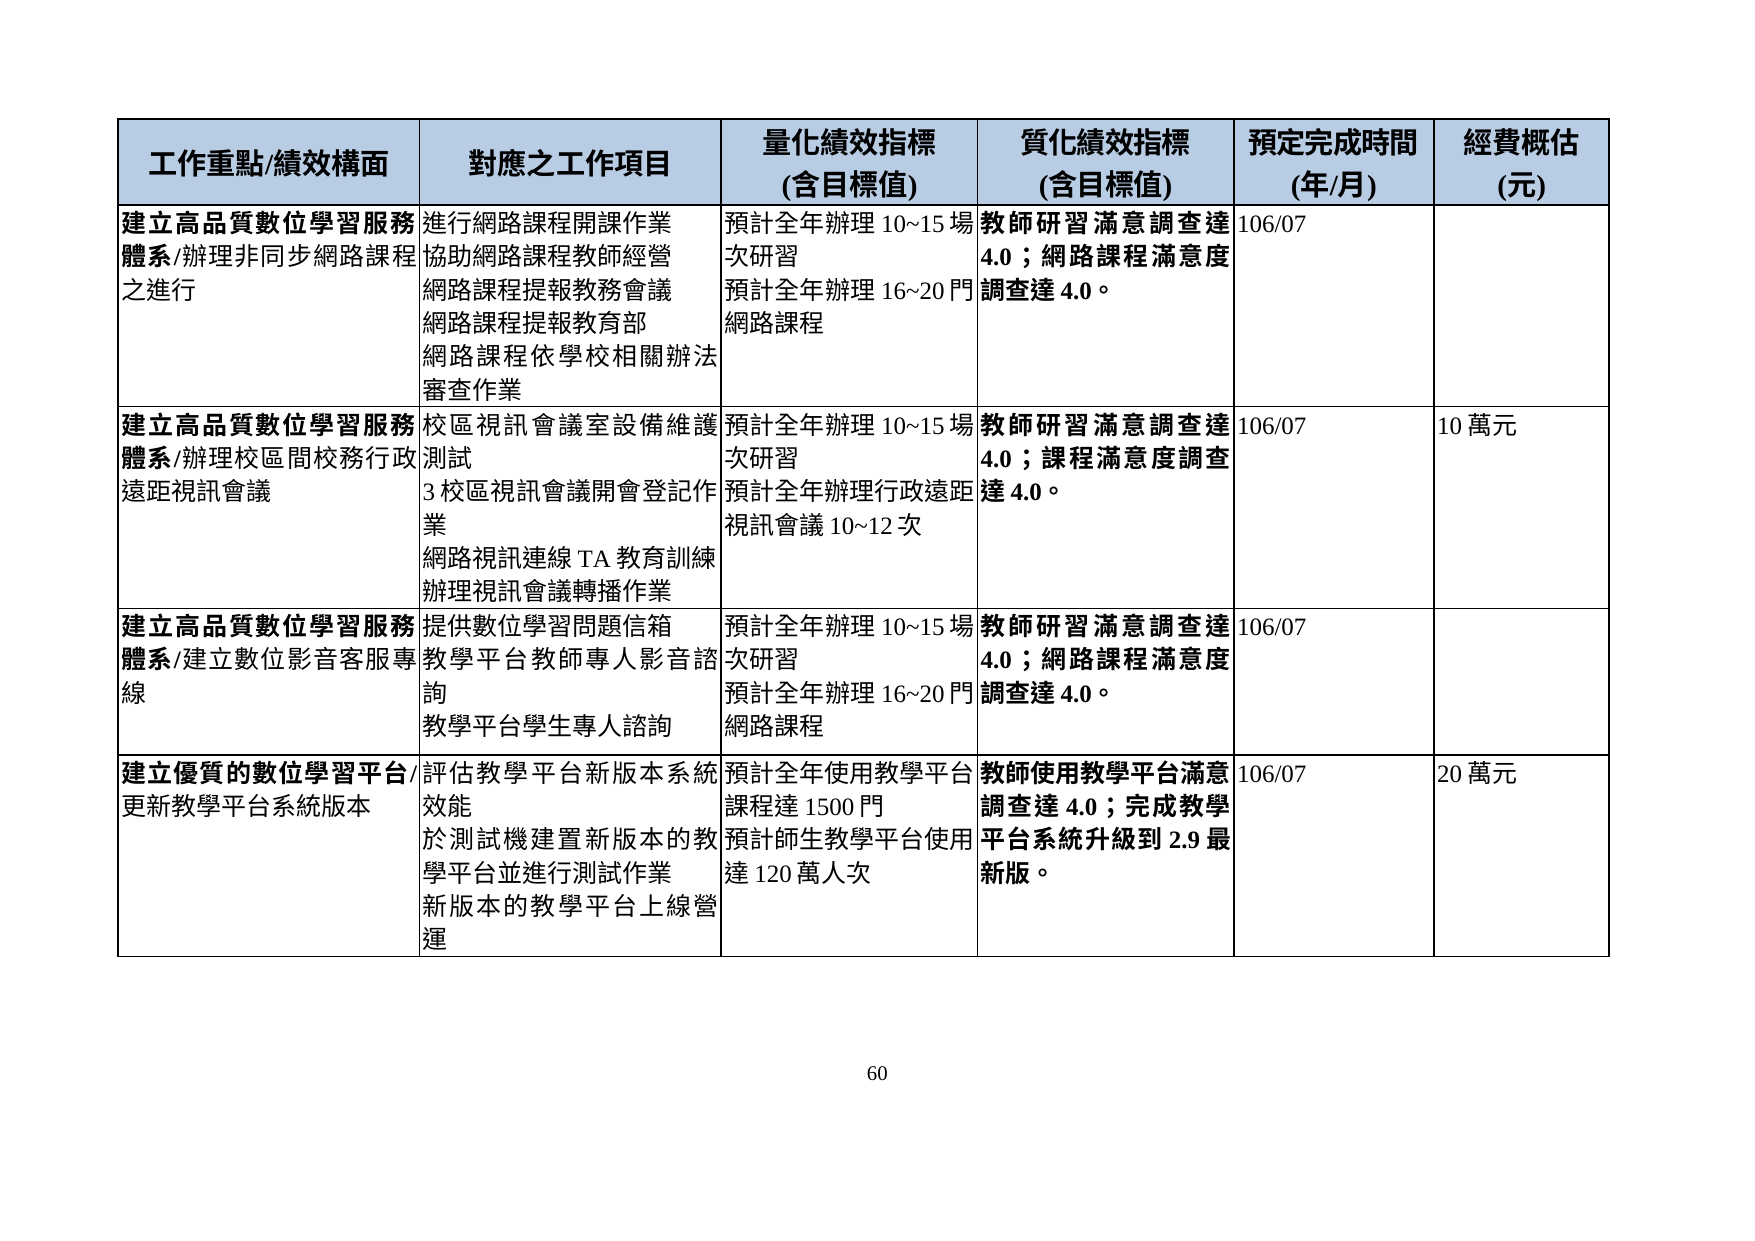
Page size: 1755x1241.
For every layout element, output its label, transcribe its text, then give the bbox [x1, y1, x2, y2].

table_cell 106/07 [1235, 407, 1433, 607]
table_header 經費概估 (元) [1435, 120, 1608, 204]
table_cell 預計全年辦理10~15場次研習 預計全年辦理16~20門網路課程 [722, 206, 977, 406]
table_cell 建立優質的數位學習平台/更新教學平台系統版本 [119, 756, 419, 956]
table_cell 教師研習滿意調查達4.0；網路課程滿意度調查達4.0。 [978, 206, 1233, 406]
table_cell 評估教學平台新版本系統效能 於測試機建置新版本的教學平台並進行測試作業 新版本的教學平台上線營運 [420, 756, 720, 956]
table_cell 提供數位學習問題信箱 教學平台教師專人影音諮詢 教學平台學生專人諮詢 [420, 609, 720, 754]
table_cell 預計全年辦理10~15場次研習 預計全年辦理16~20門網路課程 [722, 609, 977, 754]
table_cell 校區視訊會議室設備維護測試 3校區視訊會議開會登記作業 網路視訊連線TA教育訓練 辦理視訊會議轉播作業 [420, 407, 720, 607]
table_header 工作重點/績效構面 [119, 120, 419, 204]
table_cell 建立高品質數位學習服務體系/建立數位影音客服專線 [119, 609, 419, 754]
table_cell 106/07 [1235, 206, 1433, 406]
table_cell 10萬元 [1435, 407, 1608, 607]
table_cell 教師研習滿意調查達4.0；網路課程滿意度調查達4.0。 [978, 609, 1233, 754]
table_cell [1435, 206, 1608, 406]
table_cell 預計全年辦理10~15場次研習 預計全年辦理行政遠距視訊會議10~12次 [722, 407, 977, 607]
table_header 量化績效指標 (含目標值) [722, 120, 977, 204]
table_cell 20萬元 [1435, 756, 1608, 956]
table_cell 預計全年使用教學平台課程達1500門 預計師生教學平台使用達120萬人次 [722, 756, 977, 956]
table_cell 建立高品質數位學習服務體系/辦理非同步網路課程之進行 [119, 206, 419, 406]
table_cell 教師使用教學平台滿意調查達4.0；完成教學平台系統升級到2.9最新版。 [978, 756, 1233, 956]
table_cell 106/07 [1235, 756, 1433, 956]
table_cell 建立高品質數位學習服務體系/辦理校區間校務行政遠距視訊會議 [119, 407, 419, 607]
table_cell 106/07 [1235, 609, 1433, 754]
table_cell 教師研習滿意調查達4.0；課程滿意度調查達4.0。 [978, 407, 1233, 607]
table_header 質化績效指標 (含目標值) [978, 120, 1233, 204]
table_cell [1435, 609, 1608, 754]
table_header 預定完成時間 (年/月) [1235, 120, 1433, 204]
table_header 對應之工作項目 [420, 120, 720, 204]
table_cell 進行網路課程開課作業 協助網路課程教師經營 網路課程提報教務會議 網路課程提報教育部 網路課程依學校相關辦法審查作業 [420, 206, 720, 406]
